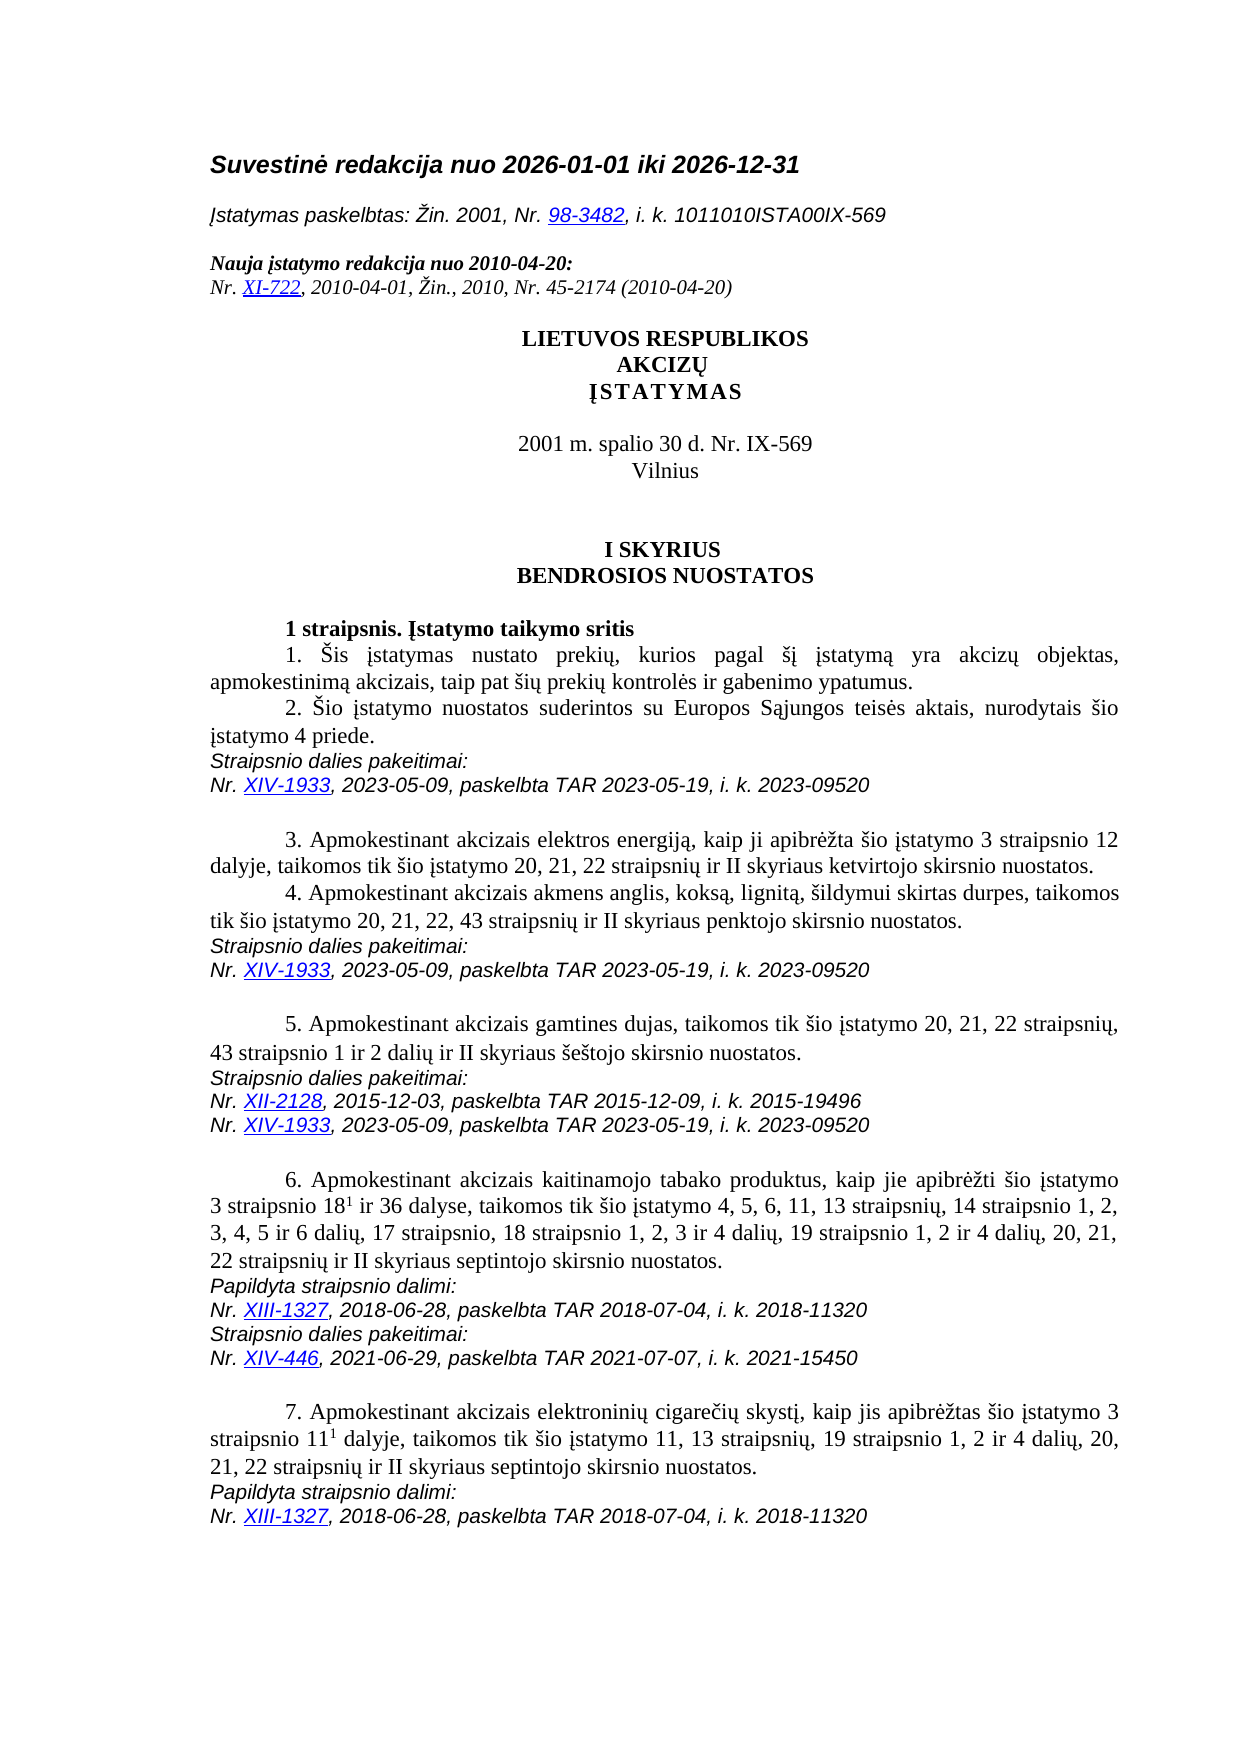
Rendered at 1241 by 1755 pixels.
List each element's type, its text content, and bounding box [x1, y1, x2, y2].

text Vilnius [210, 457, 1120, 483]
text Suvestinė redakcija nuo 2026-01-01 iki 2026-12-31 [210, 150, 1120, 179]
text Įstatymas paskelbtas: Žin. 2001, Nr. 98-3482, i. k. 1011010ISTA00IX-569 [210, 203, 1120, 227]
text Straipsnio dalies pakeitimai: [210, 1322, 1120, 1346]
text Nr. XI-722, 2010-04-01, Žin., 2010, Nr. 45-2174 (2010-04-20) [210, 275, 1120, 299]
text Nr. XII-2128, 2015-12-03, paskelbta TAR 2015-12-09, i. k. 2015-19496 [210, 1089, 1120, 1113]
text Straipsnio dalies pakeitimai: [210, 1065, 1120, 1089]
text Nr. XIV-1933, 2023-05-09, paskelbta TAR 2023-05-19, i. k. 2023-09520 [210, 773, 1120, 797]
text 7. Apmokestinant akcizais elektroninių cigarečių skystį, kaip jis apibrėžtas šio įstatymo 3 straipsnio 111 dalyje, taikomos tik šio įstatymo 11, 13 straipsnių, 19 straipsnio 1, 2 ir 4 dalių, 20, 21, 22 straipsnių ir II skyriaus septintojo skirsnio nuostatos. [210, 1398, 1120, 1480]
text LIETUVOS RESPUBLIKOS AKCIZŲ ĮSTATYMAS [210, 325, 1120, 404]
text Nr. XIV-446, 2021-06-29, paskelbta TAR 2021-07-07, i. k. 2021-15450 [210, 1346, 1120, 1370]
text BENDROSIOS NUOSTATOS [210, 562, 1120, 589]
text Nr. XIII-1327, 2018-06-28, paskelbta TAR 2018-07-04, i. k. 2018-11320 [210, 1504, 1120, 1528]
text I SKYRIUS [210, 536, 1120, 562]
text 4. Apmokestinant akcizais akmens anglis, koksą, lignitą, šildymui skirtas durpes, taikomos tik šio įstatymo 20, 21, 22, 43 straipsnių ir II skyriaus penktojo skirsnio nuostatos. [210, 878, 1120, 934]
text Nr. XIV-1933, 2023-05-09, paskelbta TAR 2023-05-19, i. k. 2023-09520 [210, 1113, 1120, 1137]
text Papildyta straipsnio dalimi: [210, 1480, 1120, 1504]
text 1. Šis įstatymas nustato prekių, kurios pagal šį įstatymą yra akcizų objektas, apmokestinimą akcizais, taip pat šių prekių kontrolės ir gabenimo ypatumus. [210, 641, 1120, 694]
text 3. Apmokestinant akcizais elektros energiją, kaip ji apibrėžta šio įstatymo 3 straipsnio 12 dalyje, taikomos tik šio įstatymo 20, 21, 22 straipsnių ir II skyriaus ketvirtojo skirsnio nuostatos. [210, 826, 1120, 878]
text Nr. XIV-1933, 2023-05-09, paskelbta TAR 2023-05-19, i. k. 2023-09520 [210, 958, 1120, 982]
text Nr. XIII-1327, 2018-06-28, paskelbta TAR 2018-07-04, i. k. 2018-11320 [210, 1298, 1120, 1322]
text 2001 m. spalio 30 d. Nr. IX-569 [210, 431, 1120, 457]
text Straipsnio dalies pakeitimai: [210, 934, 1120, 958]
text 5. Apmokestinant akcizais gamtines dujas, taikomos tik šio įstatymo 20, 21, 22 straipsnių, 43 straipsnio 1 ir 2 dalių ir II skyriaus šeštojo skirsnio nuostatos. [210, 1010, 1120, 1065]
text Straipsnio dalies pakeitimai: [210, 749, 1120, 773]
text Papildyta straipsnio dalimi: [210, 1274, 1120, 1298]
text 6. Apmokestinant akcizais kaitinamojo tabako produktus, kaip jie apibrėžti šio įstatymo 3 straipsnio 181 ir 36 dalyse, taikomos tik šio įstatymo 4, 5, 6, 11, 13 straipsnių, 14 straipsnio 1, 2, 3, 4, 5 ir 6 dalių, 17 straipsnio, 18 straipsnio 1, 2, 3 ir 4 dalių, 19 straipsnio 1, 2 ir 4 dalių, 20, 21, 22 straipsnių ir II skyriaus septintojo skirsnio nuostatos. [210, 1166, 1120, 1274]
text Nauja įstatymo redakcija nuo 2010-04-20: [210, 251, 1120, 275]
text 2. Šio įstatymo nuostatos suderintos su Europos Sąjungos teisės aktais, nurodytais šio įstatymo 4 priede. [210, 694, 1120, 749]
text 1 straipsnis. Įstatymo taikymo sritis [210, 615, 1120, 641]
